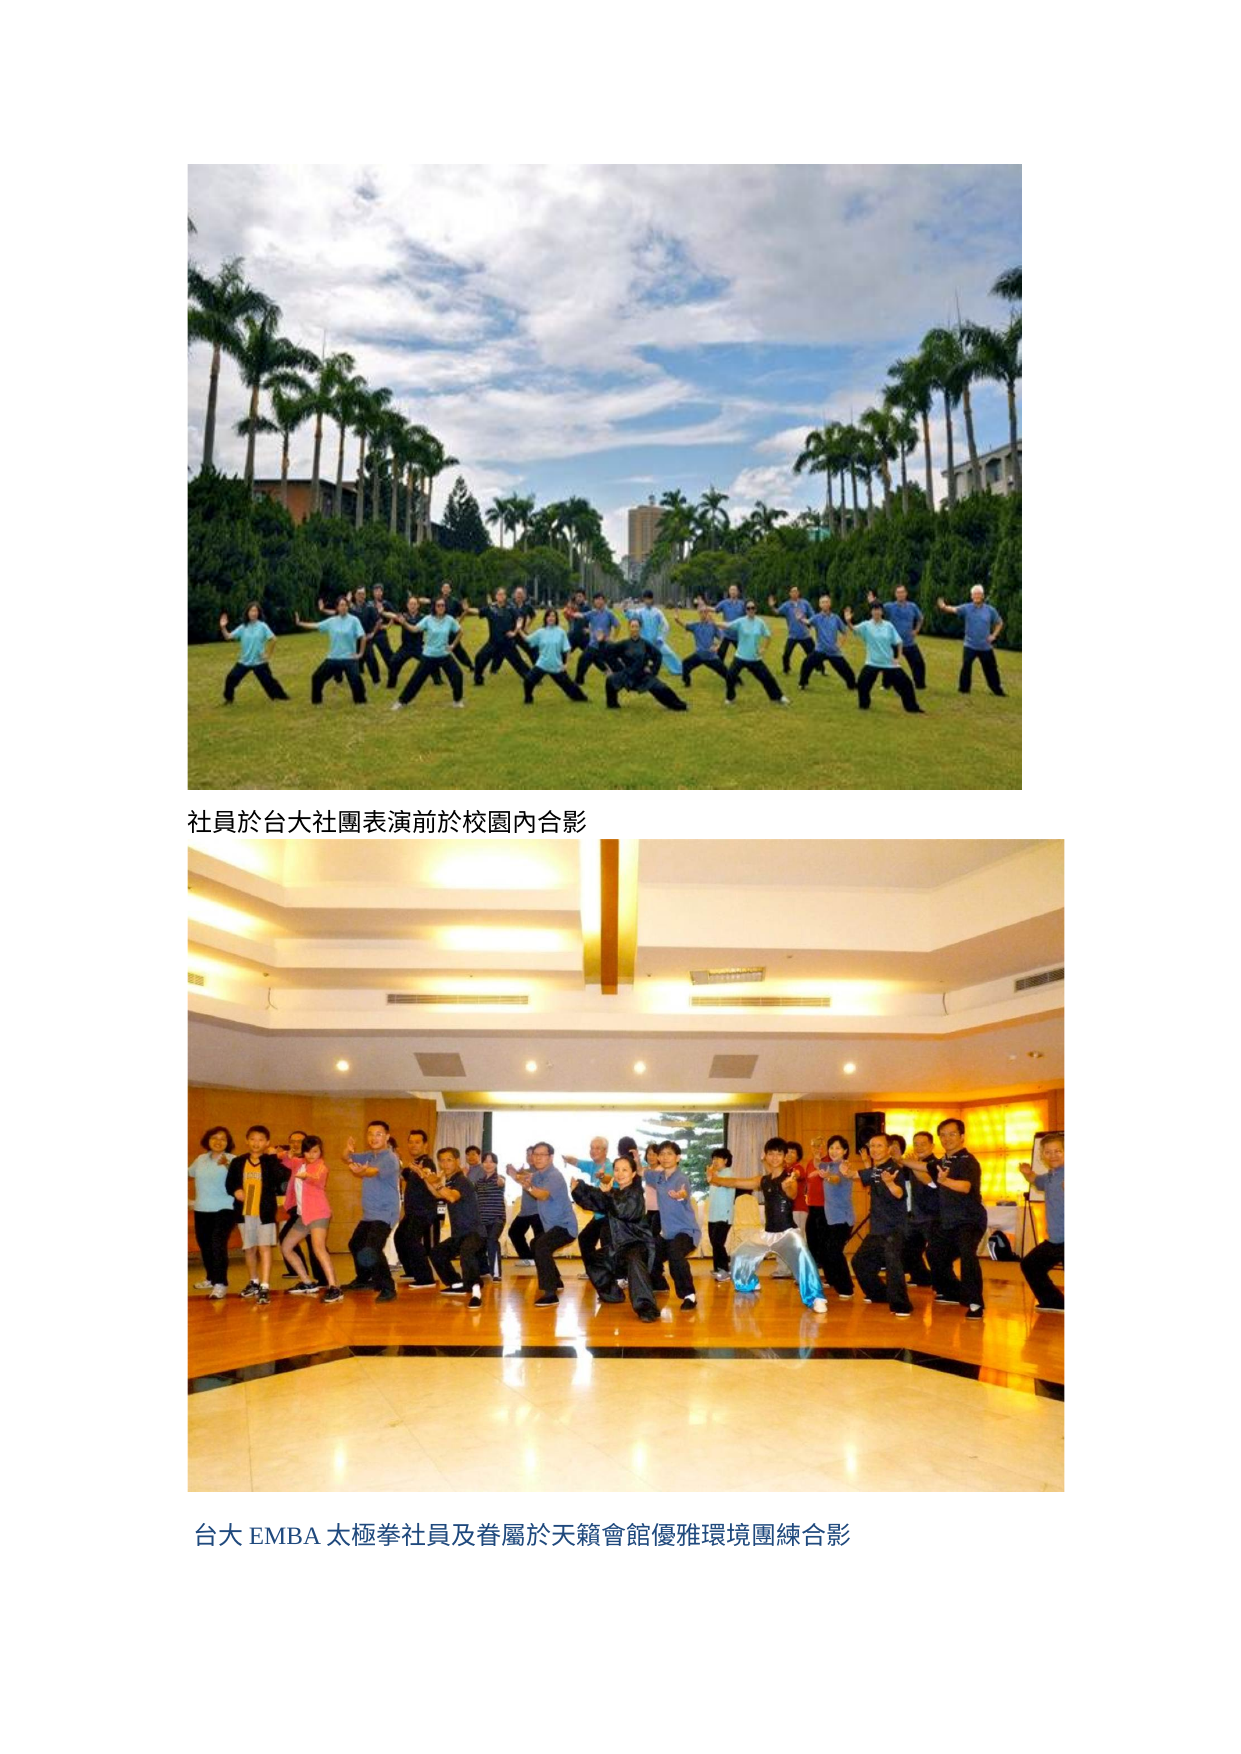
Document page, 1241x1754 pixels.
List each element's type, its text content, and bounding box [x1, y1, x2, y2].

text 社員於台大社團表演前於校園內合影 [187, 802, 1053, 839]
text 台大EMBA太極拳社員及眷屬於天籟會館優雅環境團練合影 [187, 1514, 1053, 1552]
picture [187, 164, 1022, 790]
picture [187, 839, 1065, 1492]
